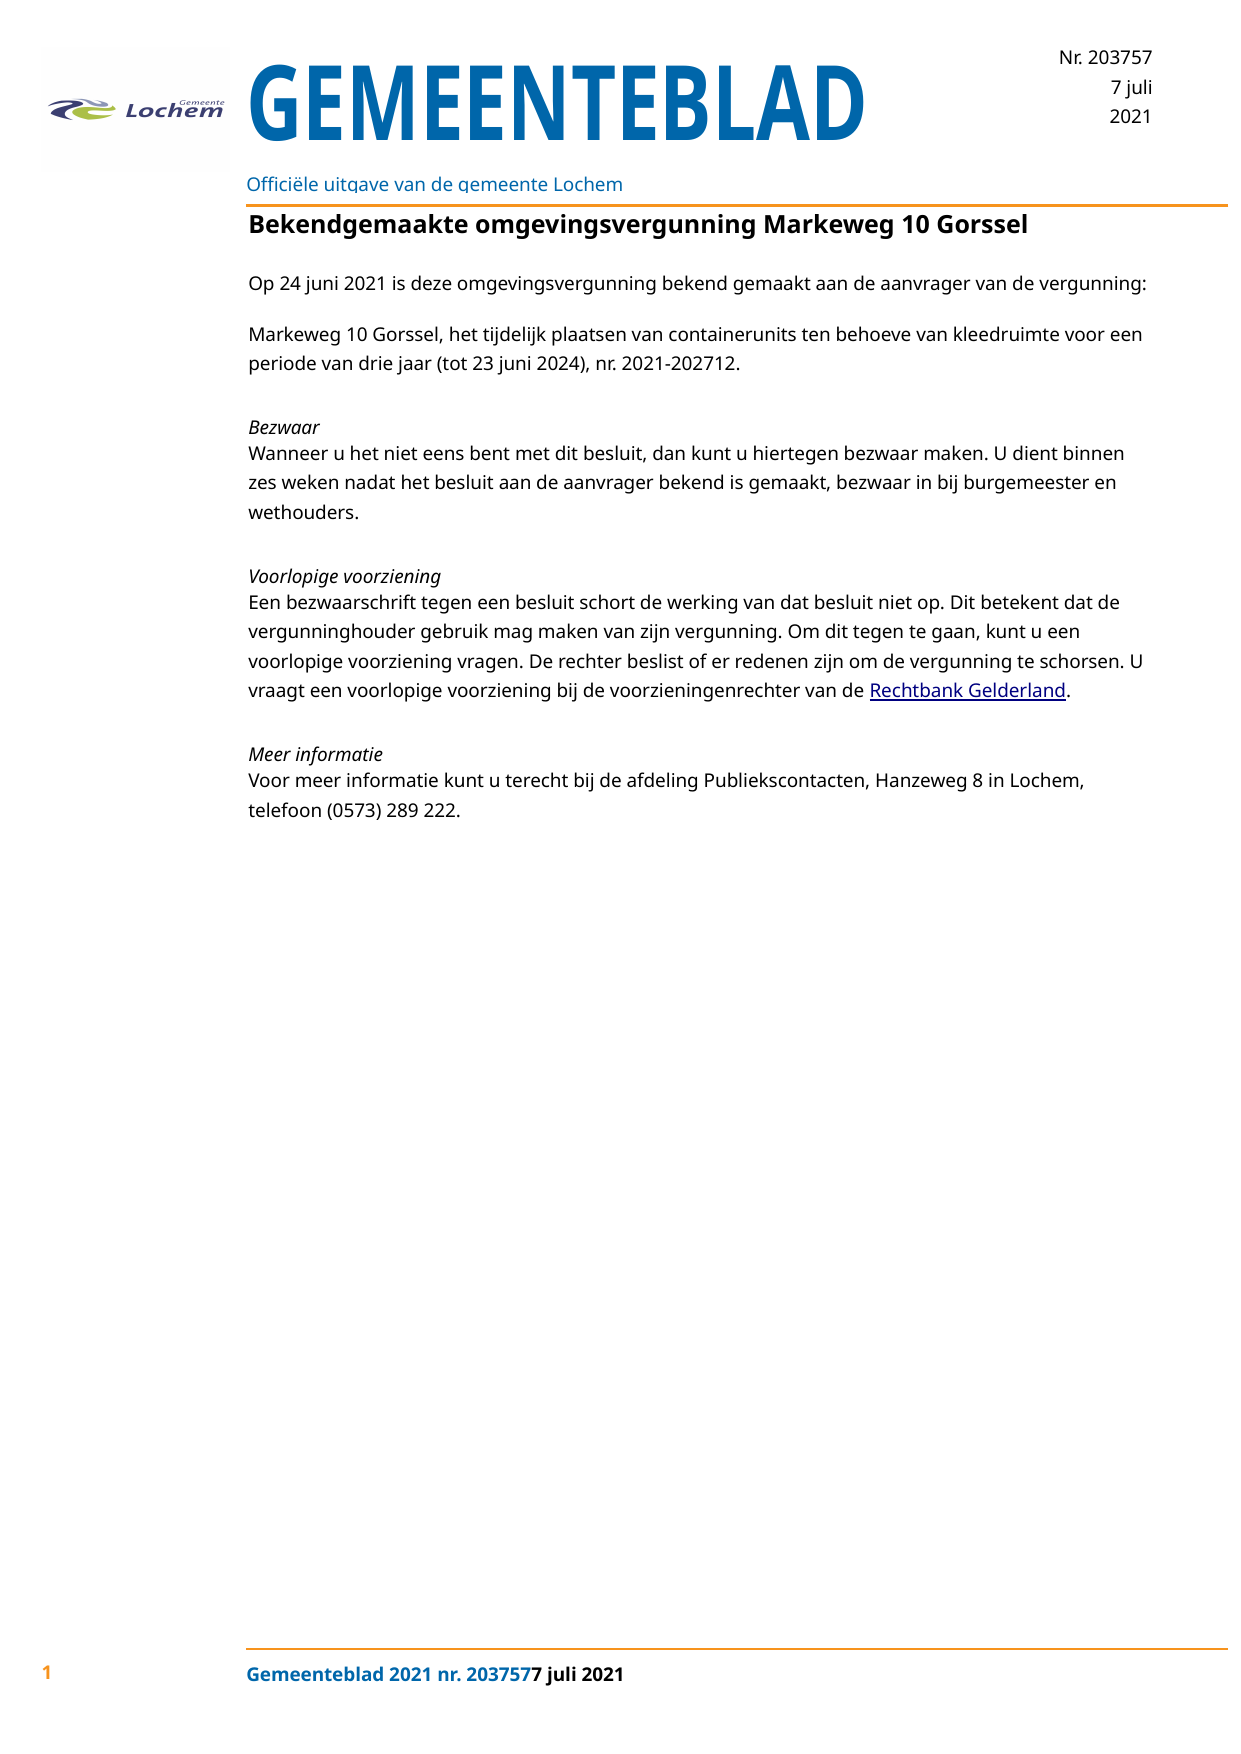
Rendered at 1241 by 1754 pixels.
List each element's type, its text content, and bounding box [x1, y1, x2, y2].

picture [41, 47, 231, 172]
text Wanneer u het niet eens bent met dit besluit, dan kunt u hiertegen bezwaar maken. U dient binnen zes weken nadat het besluit aan de aanvrager bekend is gemaakt, bezwaar in bij burgemeester en wethouders. [248, 440, 1152, 525]
text Een bezwaarschrift tegen een besluit schort de werking van dat besluit niet op. Dit betekent dat de vergunninghouder gebruik mag maken van zijn vergunning. Om dit tegen te gaan, kunt u een voorlopige voorziening vragen. De rechter beslist of er redenen zijn om de vergunning te schorsen. U vraagt een voorlopige voorziening bij de voorzieningenrechter van de Rechtbank Gelderland. [248, 589, 1152, 703]
text Bezwaar [248, 414, 1152, 440]
text Voor meer informatie kunt u terecht bij de afdeling Publiekscontacten, Hanzeweg 8 in Lochem, telefoon (0573) 289 222. [248, 767, 1152, 823]
text Bekendgemaakte omgevingsvergunning Markeweg 10 Gorssel [248, 207, 1152, 241]
text Voorlopige voorziening [248, 563, 1152, 589]
text Op 24 juni 2021 is deze omgevingsvergunning bekend gemaakt aan de aanvrager van de vergunning: [248, 270, 1152, 296]
text Meer informatie [248, 742, 1152, 767]
text Markeweg 10 Gorssel, het tijdelijk plaatsen van containerunits ten behoeve van kleedruimte voor een periode van drie jaar (tot 23 juni 2024), nr. 2021-202712. [248, 321, 1152, 376]
